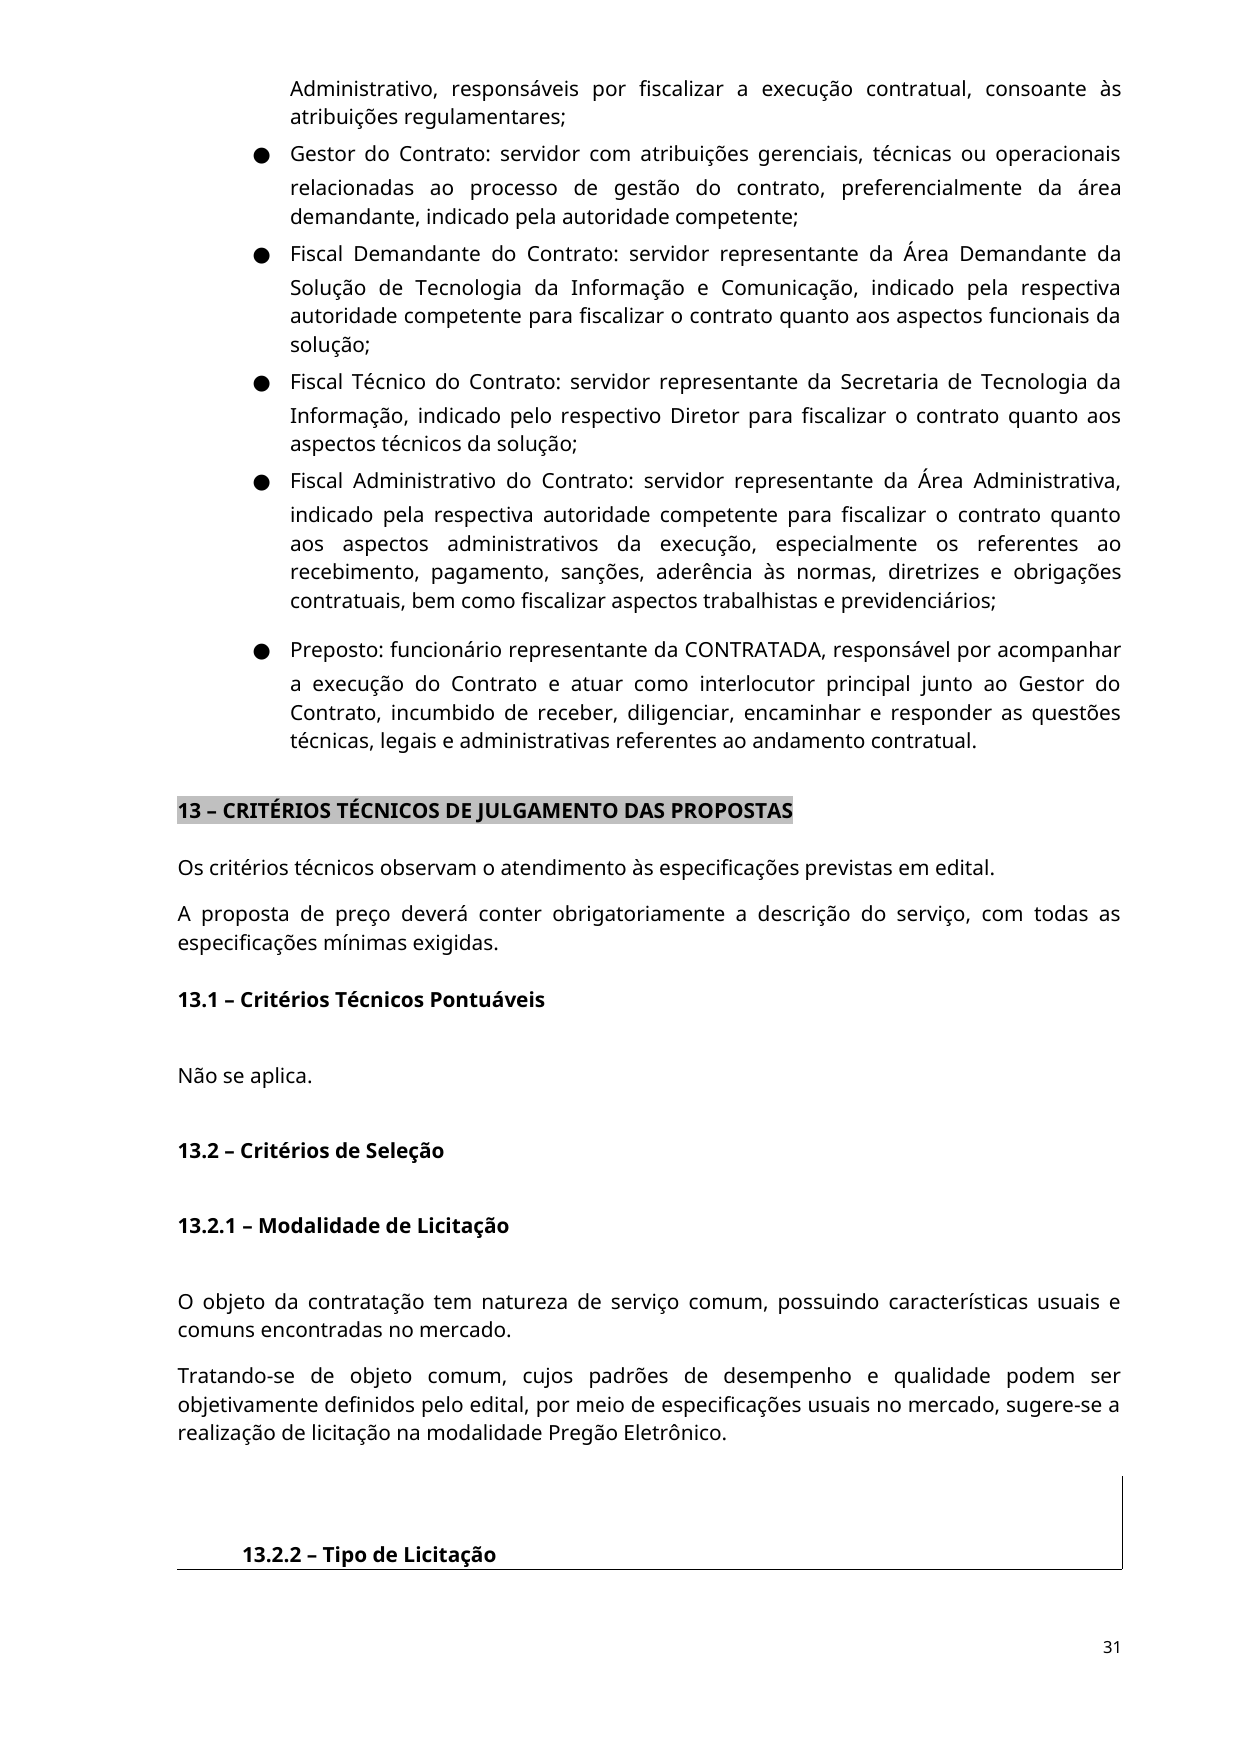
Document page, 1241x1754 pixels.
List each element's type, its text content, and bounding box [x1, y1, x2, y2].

list Fiscal Demandante do Contrato: servidor representante da Área Demandante da Solução de Tecnologia da Informação e Comunicação, indicado pela respectiva autoridade competente para fiscalizar o contrato quanto aos aspectos funcionais da solução; [252, 230, 1122, 358]
list Preposto: funcionário representante da CONTRATADA, responsável por acompanhar a execução do Contrato e atuar como interlocutor principal junto ao Gestor do Contrato, incumbido de receber, diligenciar, encaminhar e responder as questões técnicas, legais e administrativas referentes ao andamento contratual. [252, 627, 1122, 755]
text 13.2.1 – Modalidade de Licitação [177, 1212, 1122, 1240]
list Administrativo, responsáveis por fiscalizar a execução contratual, consoante às atribuições regulamentares; [252, 74, 1122, 131]
text Os critérios técnicos observam o atendimento às especificações previstas em edital. [177, 853, 1122, 882]
text 13 – CRITÉRIOS TÉCNICOS DE JULGAMENTO DAS PROPOSTAS [177, 796, 1122, 824]
text A proposta de preço deverá conter obrigatoriamente a descrição do serviço, com todas as especificações mínimas exigidas. [177, 899, 1122, 956]
list Fiscal Administrativo do Contrato: servidor representante da Área Administrativa, indicado pela respectiva autoridade competente para fiscalizar o contrato quanto aos aspectos administrativos da execução, especialmente os referentes ao recebimento, pagamento, sanções, aderência às normas, diretrizes e obrigações contratuais, bem como fiscalizar aspectos trabalhistas e previdenciários; [252, 458, 1122, 614]
text Tratando-se de objeto comum, cujos padrões de desempenho e qualidade podem ser objetivamente definidos pelo edital, por meio de especificações usuais no mercado, sugere-se a realização de licitação na modalidade Pregão Eletrônico. [177, 1361, 1122, 1447]
list Fiscal Técnico do Contrato: servidor representante da Secretaria de Tecnologia da Informação, indicado pelo respectivo Diretor para fiscalizar o contrato quanto aos aspectos técnicos da solução; [252, 358, 1122, 458]
text Não se aplica. [177, 1061, 1122, 1089]
text 13.2 – Critérios de Seleção [177, 1136, 1122, 1165]
text 13.1 – Critérios Técnicos Pontuáveis [177, 986, 1122, 1014]
text 13.2.2 – Tipo de Licitação [177, 1476, 1122, 1569]
list Gestor do Contrato: servidor com atribuições gerenciais, técnicas ou operacionais relacionadas ao processo de gestão do contrato, preferencialmente da área demandante, indicado pela autoridade competente; [252, 131, 1122, 230]
text O objeto da contratação tem natureza de serviço comum, possuindo características usuais e comuns encontradas no mercado. [177, 1287, 1122, 1344]
